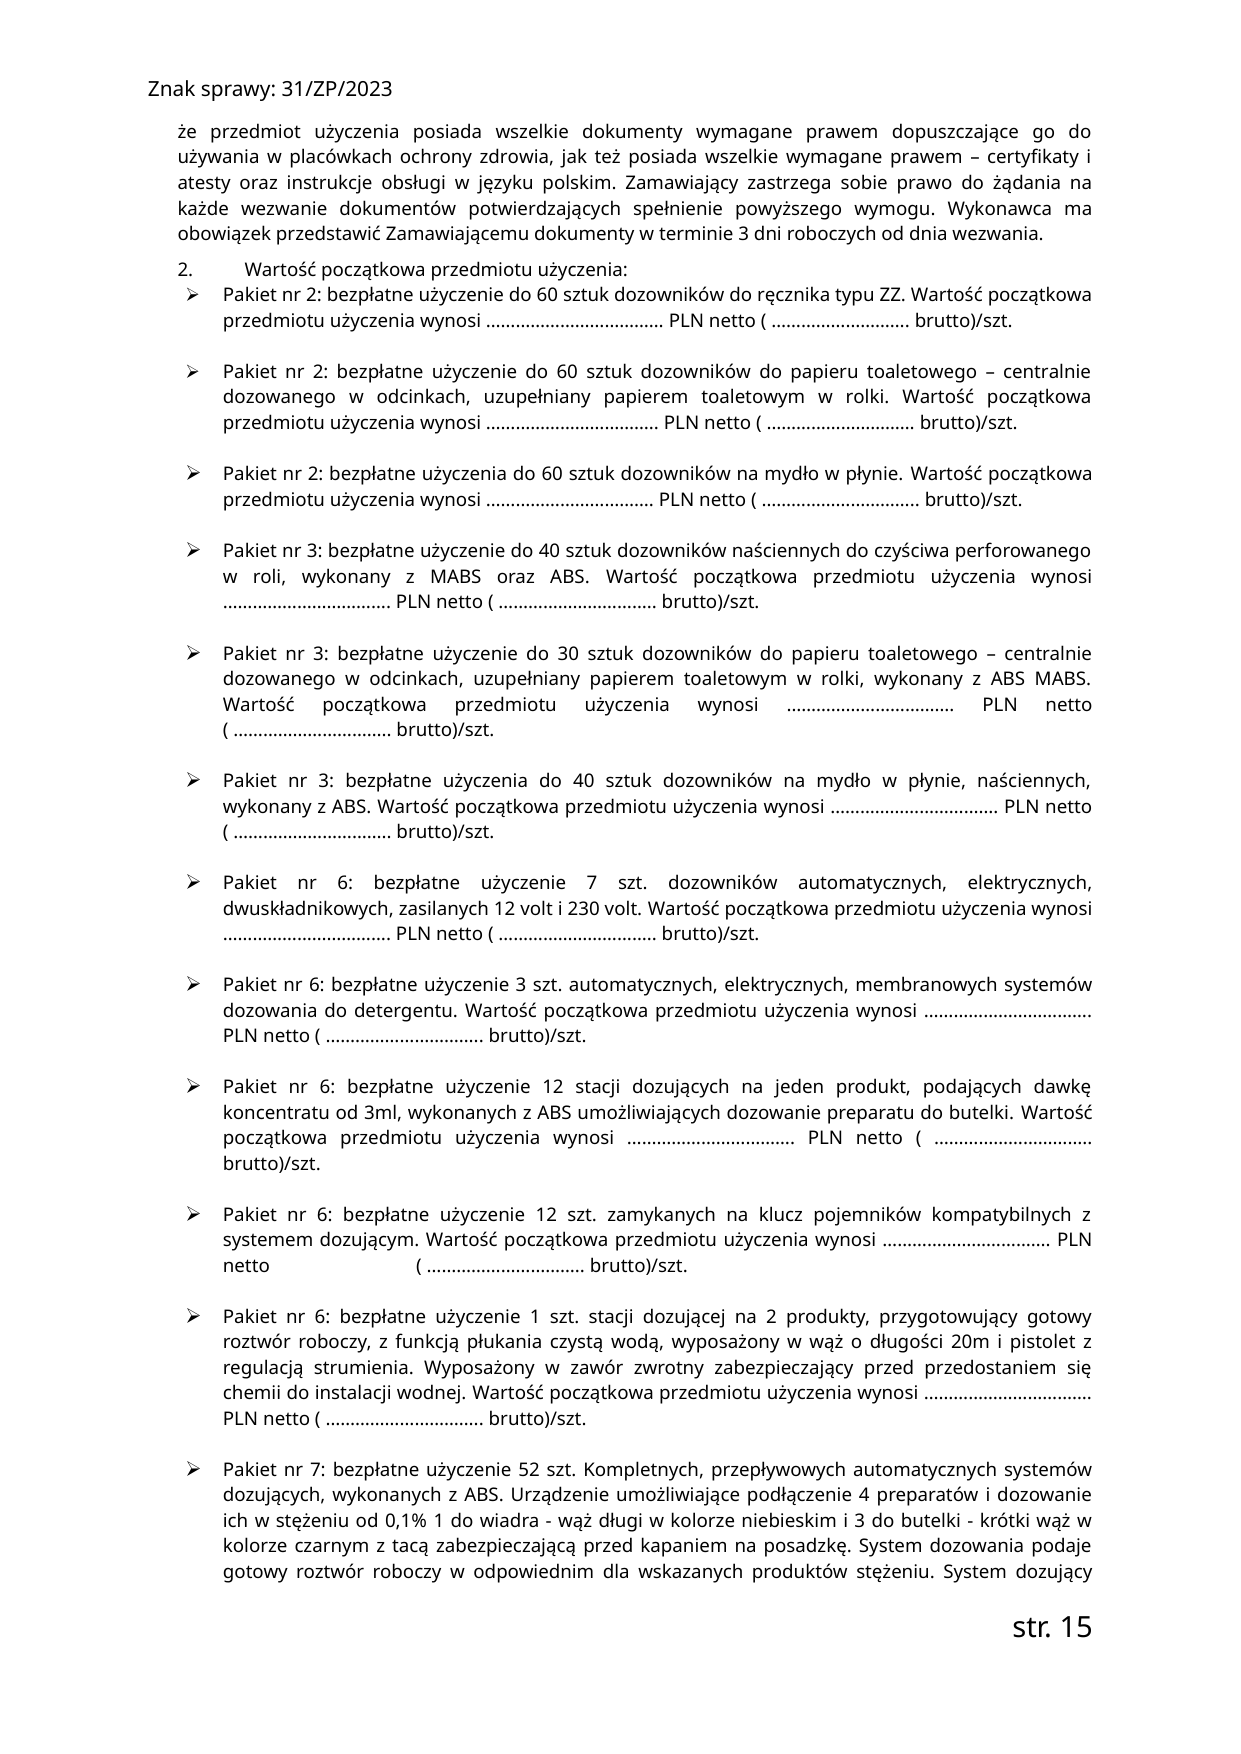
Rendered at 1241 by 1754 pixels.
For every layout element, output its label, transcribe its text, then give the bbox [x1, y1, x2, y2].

list Pakiet nr 6: bezpłatne użyczenie 7 szt. dozowników automatycznych, elektrycznych, dwuskładnikowych, zasilanych 12 volt i 230 volt. Wartość początkowa przedmiotu użyczenia wynosi ……………………………. PLN netto ( ………………………….. brutto)/szt. [185, 869, 1093, 946]
list że przedmiot użyczenia posiada wszelkie dokumenty wymagane prawem dopuszczające go do używania w placówkach ochrony zdrowia, jak też posiada wszelkie wymagane prawem – certyfikaty i atesty oraz instrukcje obsługi w języku polskim. Zamawiający zastrzega sobie prawo do żądania na każde wezwanie dokumentów potwierdzających spełnienie powyższego wymogu. Wykonawca ma obowiązek przedstawić Zamawiającemu dokumenty w terminie 3 dni roboczych od dnia wezwania. [177, 118, 1093, 246]
list Pakiet nr 6: bezpłatne użyczenie 3 szt. automatycznych, elektrycznych, membranowych systemów dozowania do detergentu. Wartość początkowa przedmiotu użyczenia wynosi ……………………………. PLN netto ( ………………………….. brutto)/szt. [185, 972, 1093, 1048]
list Pakiet nr 7: bezpłatne użyczenie 52 szt. Kompletnych, przepływowych automatycznych systemów dozujących, wykonanych z ABS. Urządzenie umożliwiające podłączenie 4 preparatów i dozowanie ich w stężeniu od 0,1% 1 do wiadra - wąż długi w kolorze niebieskim i 3 do butelki - krótki wąż w kolorze czarnym z tacą zabezpieczającą przed kapaniem na posadzkę. System dozowania podaje gotowy roztwór roboczy w odpowiednim dla wskazanych produktów stężeniu. System dozujący [185, 1456, 1093, 1584]
list Pakiet nr 3: bezpłatne użyczenie do 40 sztuk dozowników naściennych do czyściwa perforowanego w roli, wykonany z MABS oraz ABS. Wartość początkowa przedmiotu użyczenia wynosi ……………………………. PLN netto ( ………………………….. brutto)/szt. [185, 538, 1093, 614]
list Pakiet nr 6: bezpłatne użyczenie 12 stacji dozujących na jeden produkt, podających dawkę koncentratu od 3ml, wykonanych z ABS umożliwiających dozowanie preparatu do butelki. Wartość początkowa przedmiotu użyczenia wynosi ……………………………. PLN netto ( ………………………….. brutto)/szt. [185, 1073, 1093, 1176]
list Pakiet nr 3: bezpłatne użyczenie do 30 sztuk dozowników do papieru toaletowego – centralnie dozowanego w odcinkach, uzupełniany papierem toaletowym w rolki, wykonany z ABS MABS. Wartość początkowa przedmiotu użyczenia wynosi ……………………………. PLN netto ( ………………………….. brutto)/szt. [185, 640, 1093, 742]
list Pakiet nr 2: bezpłatne użyczenie do 60 sztuk dozowników do papieru toaletowego – centralnie dozowanego w odcinkach, uzupełniany papierem toaletowym w rolki. Wartość początkowa przedmiotu użyczenia wynosi …………………………….. PLN netto ( ………………………… brutto)/szt. [185, 358, 1093, 435]
list Wartość początkowa przedmiotu użyczenia: [177, 256, 1093, 282]
list Pakiet nr 2: bezpłatne użyczenia do 60 sztuk dozowników na mydło w płynie. Wartość początkowa przedmiotu użyczenia wynosi ……………………………. PLN netto ( ………………………….. brutto)/szt. [185, 460, 1093, 511]
list Pakiet nr 6: bezpłatne użyczenie 12 szt. zamykanych na klucz pojemników kompatybilnych z systemem dozującym. Wartość początkowa przedmiotu użyczenia wynosi ……………………………. PLN netto ( ………………………….. brutto)/szt. [185, 1201, 1093, 1278]
list Pakiet nr 3: bezpłatne użyczenia do 40 sztuk dozowników na mydło w płynie, naściennych, wykonany z ABS. Wartość początkowa przedmiotu użyczenia wynosi ……………………………. PLN netto ( ………………………….. brutto)/szt. [185, 767, 1093, 844]
list Pakiet nr 2: bezpłatne użyczenie do 60 sztuk dozowników do ręcznika typu ZZ. Wartość początkowa przedmiotu użyczenia wynosi ……………………………… PLN netto ( ………………………. brutto)/szt. [185, 282, 1093, 333]
list Pakiet nr 6: bezpłatne użyczenie 1 szt. stacji dozującej na 2 produkty, przygotowujący gotowy roztwór roboczy, z funkcją płukania czystą wodą, wyposażony w wąż o długości 20m i pistolet z regulacją strumienia. Wyposażony w zawór zwrotny zabezpieczający przed przedostaniem się chemii do instalacji wodnej. Wartość początkowa przedmiotu użyczenia wynosi ……………………………. PLN netto ( ………………………….. brutto)/szt. [185, 1303, 1093, 1431]
